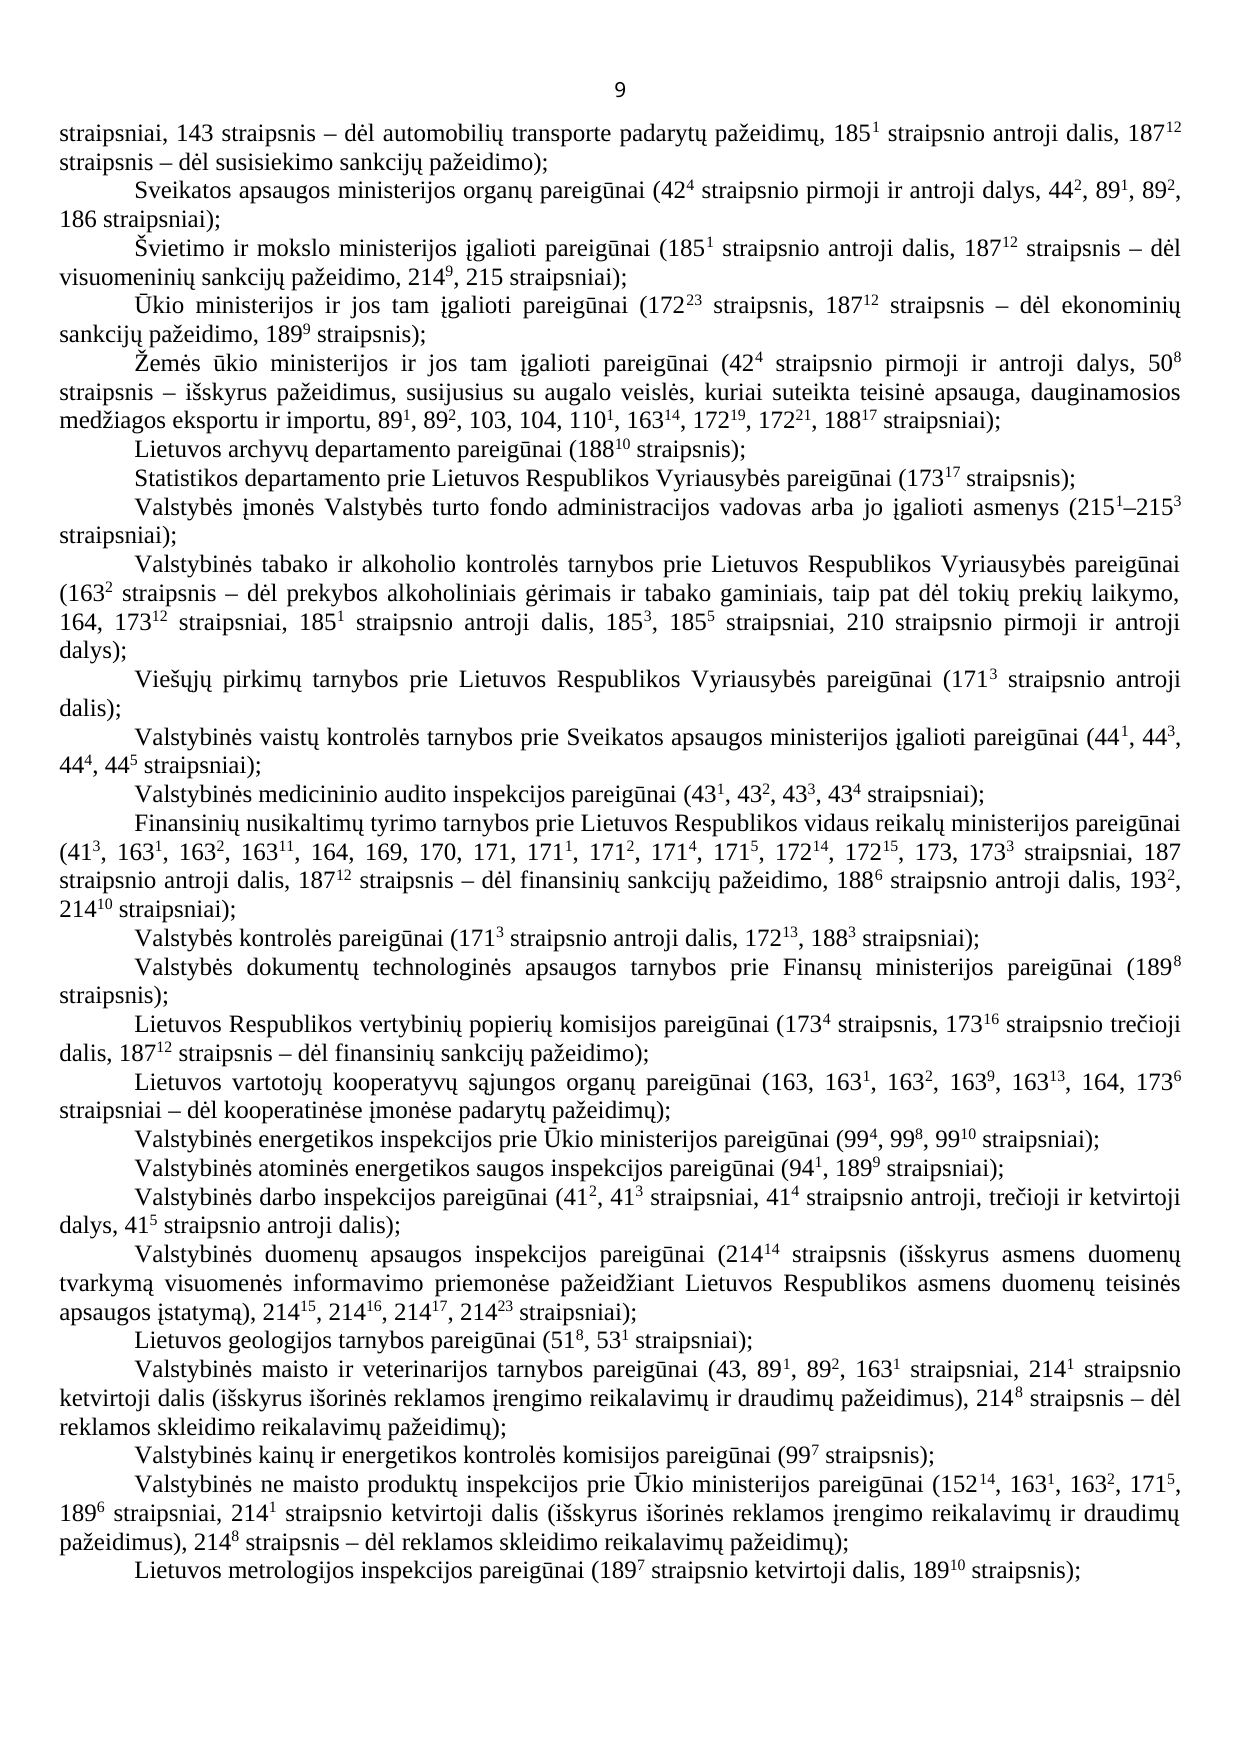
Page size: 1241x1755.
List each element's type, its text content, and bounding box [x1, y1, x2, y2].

text Valstybinės energetikos inspekcijos prie Ūkio ministerijos pareigūnai (994, 998, 9910 straipsniai); [59, 1124, 1181, 1153]
text Lietuvos archyvų departamento pareigūnai (18810 straipsnis); [59, 434, 1181, 463]
text Viešųjų pirkimų tarnybos prie Lietuvos Respublikos Vyriausybės pareigūnai (1713 straipsnio antroji dalis); [59, 664, 1181, 722]
text Valstybinės ne maisto produktų inspekcijos prie Ūkio ministerijos pareigūnai (15214, 1631, 1632, 1715, 1896 straipsniai, 2141 straipsnio ketvirtoji dalis (išskyrus išorinės reklamos įrengimo reikalavimų ir draudimų pažeidimus), 2148 straipsnis – dėl reklamos skleidimo reikalavimų pažeidimų); [59, 1469, 1181, 1556]
text Valstybinės tabako ir alkoholio kontrolės tarnybos prie Lietuvos Respublikos Vyriausybės pareigūnai (1632 straipsnis – dėl prekybos alkoholiniais gėrimais ir tabako gaminiais, taip pat dėl tokių prekių laikymo, 164, 17312 straipsniai, 1851 straipsnio antroji dalis, 1853, 1855 straipsniai, 210 straipsnio pirmoji ir antroji dalys); [59, 549, 1181, 664]
text Valstybinės vaistų kontrolės tarnybos prie Sveikatos apsaugos ministerijos įgalioti pareigūnai (441, 443, 444, 445 straipsniai); [59, 722, 1181, 779]
text Valstybinės duomenų apsaugos inspekcijos pareigūnai (21414 straipsnis (išskyrus asmens duomenų tvarkymą visuomenės informavimo priemonėse pažeidžiant Lietuvos Respublikos asmens duomenų teisinės apsaugos įstatymą), 21415, 21416, 21417, 21423 straipsniai); [59, 1239, 1181, 1326]
text straipsniai, 143 straipsnis – dėl automobilių transporte padarytų pažeidimų, 1851 straipsnio antroji dalis, 18712 straipsnis – dėl susisiekimo sankcijų pažeidimo); [59, 118, 1181, 176]
text Valstybės įmonės Valstybės turto fondo administracijos vadovas arba jo įgalioti asmenys (2151–2153 straipsniai); [59, 492, 1181, 549]
text Valstybės dokumentų technologinės apsaugos tarnybos prie Finansų ministerijos pareigūnai (1898 straipsnis); [59, 952, 1181, 1009]
text Lietuvos Respublikos vertybinių popierių komisijos pareigūnai (1734 straipsnis, 17316 straipsnio trečioji dalis, 18712 straipsnis – dėl finansinių sankcijų pažeidimo); [59, 1009, 1181, 1067]
text Lietuvos geologijos tarnybos pareigūnai (518, 531 straipsniai); [59, 1326, 1181, 1354]
text Valstybinės darbo inspekcijos pareigūnai (412, 413 straipsniai, 414 straipsnio antroji, trečioji ir ketvirtoji dalys, 415 straipsnio antroji dalis); [59, 1182, 1181, 1239]
text Valstybės kontrolės pareigūnai (1713 straipsnio antroji dalis, 17213, 1883 straipsniai); [59, 923, 1181, 952]
text Lietuvos metrologijos inspekcijos pareigūnai (1897 straipsnio ketvirtoji dalis, 18910 straipsnis); [59, 1556, 1181, 1584]
text Valstybinės maisto ir veterinarijos tarnybos pareigūnai (43, 891, 892, 1631 straipsniai, 2141 straipsnio ketvirtoji dalis (išskyrus išorinės reklamos įrengimo reikalavimų ir draudimų pažeidimus), 2148 straipsnis – dėl reklamos skleidimo reikalavimų pažeidimų); [59, 1354, 1181, 1441]
text Statistikos departamento prie Lietuvos Respublikos Vyriausybės pareigūnai (17317 straipsnis); [59, 463, 1181, 492]
text Švietimo ir mokslo ministerijos įgalioti pareigūnai (1851 straipsnio antroji dalis, 18712 straipsnis – dėl visuomeninių sankcijų pažeidimo, 2149, 215 straipsniai); [59, 233, 1181, 291]
text Finansinių nusikaltimų tyrimo tarnybos prie Lietuvos Respublikos vidaus reikalų ministerijos pareigūnai (413, 1631, 1632, 16311, 164, 169, 170, 171, 1711, 1712, 1714, 1715, 17214, 17215, 173, 1733 straipsniai, 187 straipsnio antroji dalis, 18712 straipsnis – dėl finansinių sankcijų pažeidimo, 1886 straipsnio antroji dalis, 1932, 21410 straipsniai); [59, 808, 1181, 923]
text Valstybinės medicininio audito inspekcijos pareigūnai (431, 432, 433, 434 straipsniai); [59, 779, 1181, 808]
text Ūkio ministerijos ir jos tam įgalioti pareigūnai (17223 straipsnis, 18712 straipsnis – dėl ekonominių sankcijų pažeidimo, 1899 straipsnis); [59, 291, 1181, 348]
text Valstybinės atominės energetikos saugos inspekcijos pareigūnai (941, 1899 straipsniai); [59, 1153, 1181, 1182]
text Valstybinės kainų ir energetikos kontrolės komisijos pareigūnai (997 straipsnis); [59, 1441, 1181, 1469]
text Žemės ūkio ministerijos ir jos tam įgalioti pareigūnai (424 straipsnio pirmoji ir antroji dalys, 508 straipsnis – išskyrus pažeidimus, susijusius su augalo veislės, kuriai suteikta teisinė apsauga, dauginamosios medžiagos eksportu ir importu, 891, 892, 103, 104, 1101, 16314, 17219, 17221, 18817 straipsniai); [59, 348, 1181, 434]
text Sveikatos apsaugos ministerijos organų pareigūnai (424 straipsnio pirmoji ir antroji dalys, 442, 891, 892, 186 straipsniai); [59, 176, 1181, 233]
text Lietuvos vartotojų kooperatyvų sąjungos organų pareigūnai (163, 1631, 1632, 1639, 16313, 164, 1736 straipsniai – dėl kooperatinėse įmonėse padarytų pažeidimų); [59, 1067, 1181, 1124]
